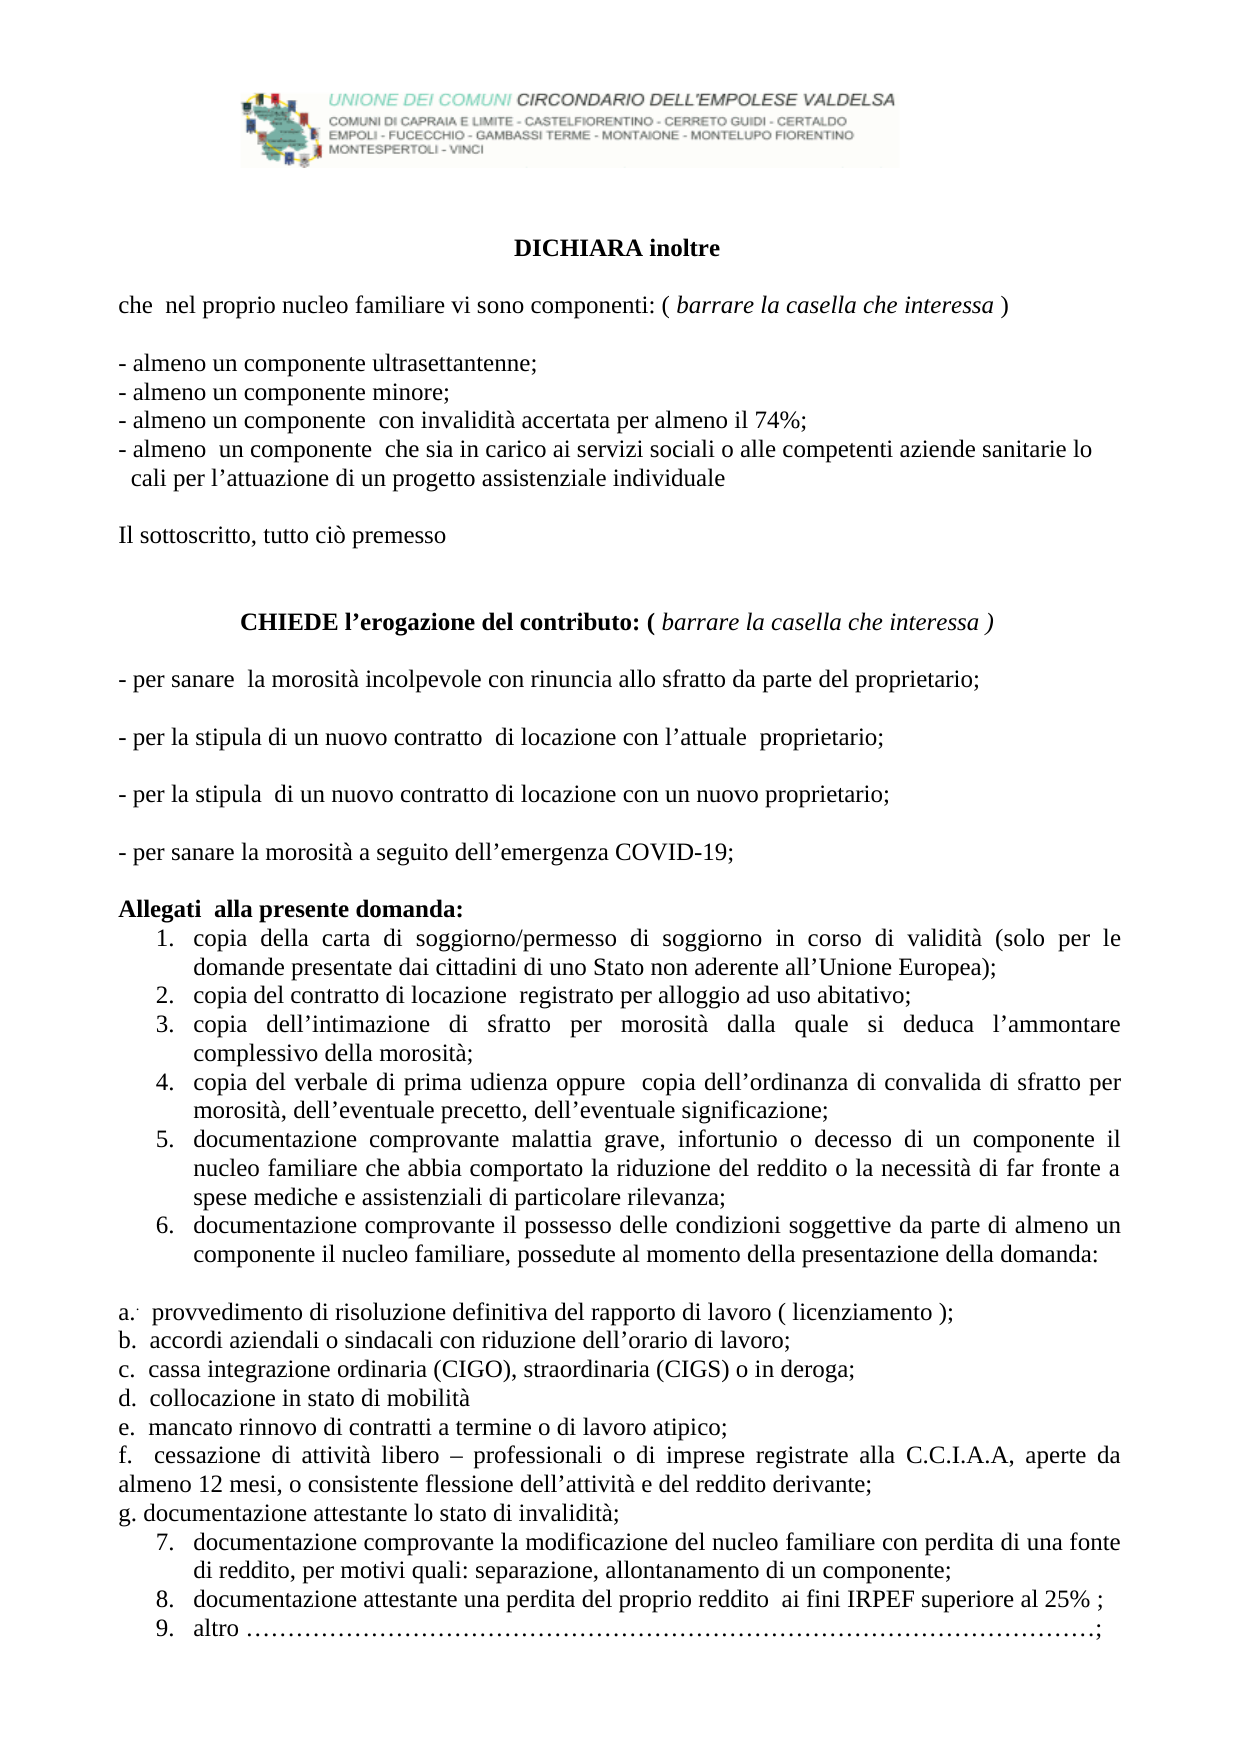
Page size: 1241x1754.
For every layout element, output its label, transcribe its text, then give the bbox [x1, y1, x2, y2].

list c. cassa integrazione ordinaria (CIGO), straordinaria (CIGS) o in deroga; [118, 1354, 1122, 1383]
text - per la stipula di un nuovo contratto di locazione con l’attuale proprietario; [118, 722, 1122, 750]
list documentazione comprovante il possesso delle condizioni soggettive da parte di almeno un componente il nucleo familiare, possedute al momento della presentazione della domanda: [156, 1210, 1122, 1268]
text - per sanare la morosità a seguito dell’emergenza COVID-19; [118, 837, 1122, 865]
list documentazione attestante una perdita del proprio reddito ai fini IRPEF superiore al 25% ; [156, 1584, 1122, 1613]
text Allegati alla presente domanda: [118, 894, 1122, 923]
list f. cessazione di attività libero – professionali o di imprese registrate alla C.C.I.A.A, aperte da almeno 12 mesi, o consistente flessione dell’attività e del reddito derivante; [118, 1440, 1122, 1498]
text g. documentazione attestante lo stato di invalidità; [118, 1498, 1122, 1527]
text - per la stipula di un nuovo contratto di locazione con un nuovo proprietario; [118, 779, 1122, 808]
text - per sanare la morosità incolpevole con rinuncia allo sfratto da parte del proprietario; [118, 664, 1122, 693]
list altro …………………………………………………………………………………………; [156, 1613, 1122, 1642]
list documentazione comprovante la modificazione del nucleo familiare con perdita di una fonte di reddito, per motivi quali: separazione, allontanamento di un componente; [156, 1527, 1122, 1584]
text - almeno un componente ultrasettantenne; [118, 348, 1122, 377]
list e. mancato rinnovo di contratti a termine o di lavoro atipico; [118, 1412, 1122, 1440]
list a.. provvedimento di risoluzione definitiva del rapporto di lavoro ( licenziamento ); [118, 1297, 1122, 1325]
text DICHIARA inoltre [118, 233, 1122, 262]
text - almeno un componente che sia in carico ai servizi sociali o alle competenti aziende sanitarie lo [118, 434, 1122, 463]
text - almeno un componente con invalidità accertata per almeno il 74%; [118, 405, 1122, 434]
text CHIEDE l’erogazione del contributo: ( barrare la casella che interessa ) [118, 607, 1122, 635]
text che nel proprio nucleo familiare vi sono componenti: ( barrare la casella che interessa ) [118, 290, 1122, 319]
list d. collocazione in stato di mobilità [118, 1383, 1122, 1412]
text - almeno un componente minore; [118, 377, 1122, 405]
text cali per l’attuazione di un progetto assistenziale individuale [118, 463, 1122, 492]
list documentazione comprovante malattia grave, infortunio o decesso di un componente il nucleo familiare che abbia comportato la riduzione del reddito o la necessità di far fronte a spese mediche e assistenziali di particolare rilevanza; [156, 1124, 1122, 1210]
list copia del verbale di prima udienza oppure copia dell’ordinanza di convalida di sfratto per morosità, dell’eventuale precetto, dell’eventuale significazione; [156, 1067, 1122, 1124]
list copia del contratto di locazione registrato per alloggio ad uso abitativo; [156, 980, 1122, 1009]
list b. accordi aziendali o sindacali con riduzione dell’orario di lavoro; [118, 1325, 1122, 1354]
list copia dell’intimazione di sfratto per morosità dalla quale si deduca l’ammontare complessivo della morosità; [156, 1009, 1122, 1067]
text Il sottoscritto, tutto ciò premesso [118, 520, 1122, 549]
list copia della carta di soggiorno/permesso di soggiorno in corso di validità (solo per le domande presentate dai cittadini di uno Stato non aderente all’Unione Europea); [156, 923, 1122, 980]
